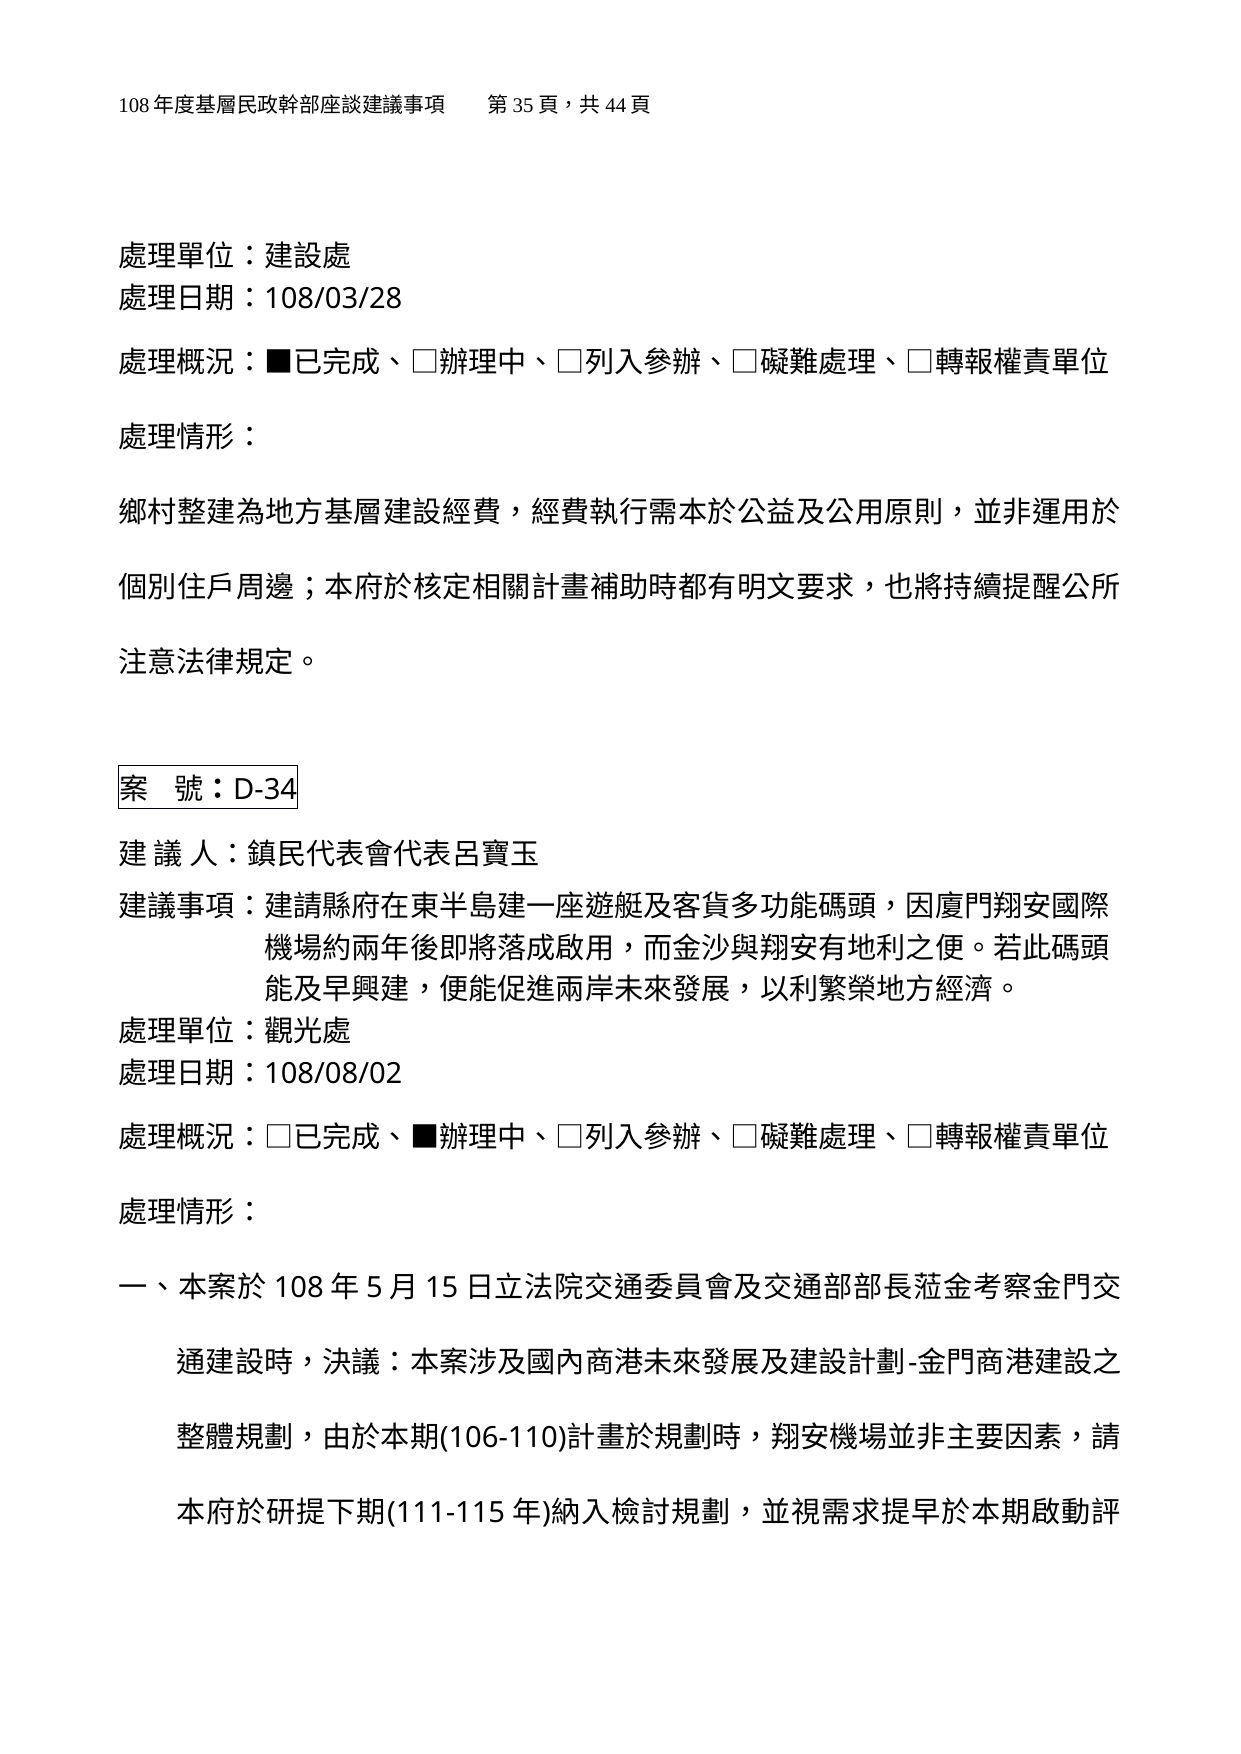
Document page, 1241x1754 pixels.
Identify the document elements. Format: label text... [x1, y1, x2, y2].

text 鄉村整建為地方基層建設經費，經費執行需本於公益及公用原則，並非運用於個別住戶周邊；本府於核定相關計畫補助時都有明文要求，也將持續提醒公所注意法律規定。 [118, 466, 1122, 691]
text 建議事項：建請縣府在東半島建一座遊艇及客貨多功能碼頭，因廈門翔安國際機場約兩年後即將落成啟用，而金沙與翔安有地利之便。若此碼頭能及早興建，便能促進兩岸未來發展，以利繁榮地方經濟。 [118, 883, 1122, 1008]
text 處理情形： [118, 1166, 1122, 1241]
text 處理日期：108/08/02 [118, 1050, 1122, 1091]
text 處理概況：■已完成、□辦理中、□列入參辦、□礙難處理、□轉報權責單位 [118, 316, 1122, 391]
text 處理概況：□已完成、■辦理中、□列入參辦、□礙難處理、□轉報權責單位 [118, 1091, 1122, 1166]
text 處理單位：觀光處 [118, 1008, 1122, 1050]
text 一、本案於108年5月15日立法院交通委員會及交通部部長蒞金考察金門交通建設時，決議：本案涉及國內商港未來發展及建設計劃-金門商港建設之整體規劃，由於本期(106-110)計畫於規劃時，翔安機場並非主要因素，請本府於研提下期(111-115年)納入檢討規劃，並視需求提早於本期啟動評 [118, 1241, 1122, 1541]
text 案 號：D-34 [119, 766, 297, 808]
text 處理日期：108/03/28 [118, 275, 1122, 316]
text 處理情形： [118, 391, 1122, 466]
text 建 議 人：鎮民代表會代表呂寶玉 [118, 808, 1122, 883]
text 處理單位：建設處 [118, 233, 1122, 275]
text [298, 766, 1122, 808]
